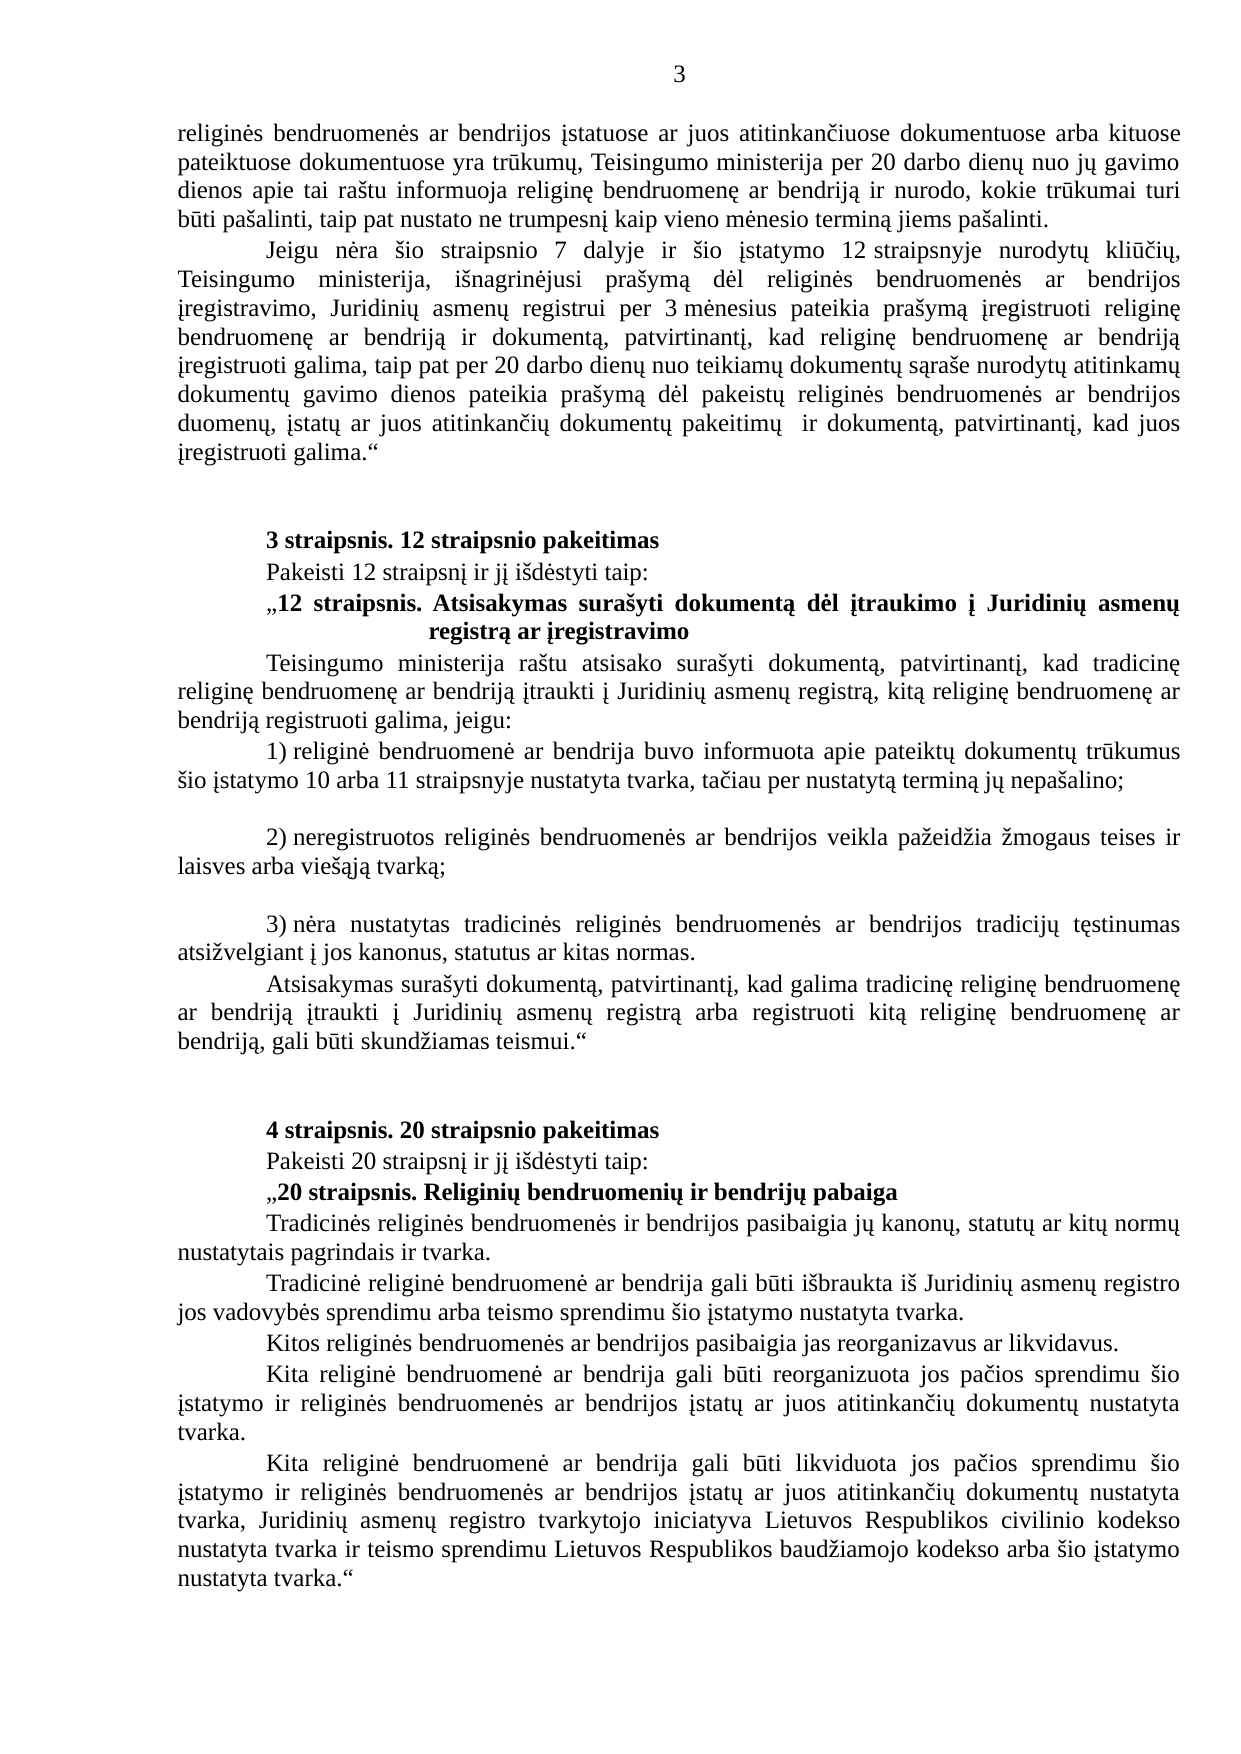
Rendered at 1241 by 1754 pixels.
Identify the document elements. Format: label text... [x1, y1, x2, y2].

text 2) neregistruotos religinės bendruomenės ar bendrijos veikla pažeidžia žmogaus teises ir laisves arba viešąją tvarką; [177, 822, 1181, 880]
text Kita religinė bendruomenė ar bendrija gali būti reorganizuota jos pačios sprendimu šio įstatymo ir religinės bendruomenės ar bendrijos įstatų ar juos atitinkančių dokumentų nustatyta tvarka. [177, 1359, 1181, 1445]
text „12 straipsnis. Atsisakymas surašyti dokumentą dėl įtraukimo į Juridinių asmenų registrą ar įregistravimo [266, 588, 1181, 645]
text 1) religinė bendruomenė ar bendrija buvo informuota apie pateiktų dokumentų trūkumus šio įstatymo 10 arba 11 straipsnyje nustatyta tvarka, tačiau per nustatytą terminą jų nepašalino; [177, 736, 1181, 794]
text Tradicinės religinės bendruomenės ir bendrijos pasibaigia jų kanonų, statutų ar kitų normų nustatytais pagrindais ir tvarka. [177, 1208, 1181, 1266]
text Kita religinė bendruomenė ar bendrija gali būti likviduota jos pačios sprendimu šio įstatymo ir religinės bendruomenės ar bendrijos įstatų ar juos atitinkančių dokumentų nustatyta tvarka, Juridinių asmenų registro tvarkytojo iniciatyva Lietuvos Respublikos civilinio kodekso nustatyta tvarka ir teismo sprendimu Lietuvos Respublikos baudžiamojo kodekso arba šio įstatymo nustatyta tvarka.“ [177, 1448, 1181, 1592]
text 3 straipsnis. 12 straipsnio pakeitimas [177, 525, 1181, 554]
text Pakeisti 20 straipsnį ir jį išdėstyti taip: [177, 1146, 1181, 1175]
text Atsisakymas surašyti dokumentą, patvirtinantį, kad galima tradicinę religinę bendruomenę ar bendriją įtraukti į Juridinių asmenų registrą arba registruoti kitą religinę bendruomenę ar bendriją, gali būti skundžiamas teismui.“ [177, 969, 1181, 1055]
text Kitos religinės bendruomenės ar bendrijos pasibaigia jas reorganizavus ar likvidavus. [177, 1328, 1181, 1357]
text Teisingumo ministerija raštu atsisako surašyti dokumentą, patvirtinantį, kad tradicinę religinę bendruomenę ar bendriją įtraukti į Juridinių asmenų registrą, kitą religinę bendruomenę ar bendriją registruoti galima, jeigu: [177, 648, 1181, 734]
text Tradicinė religinė bendruomenė ar bendrija gali būti išbraukta iš Juridinių asmenų registro jos vadovybės sprendimu arba teismo sprendimu šio įstatymo nustatyta tvarka. [177, 1268, 1181, 1326]
text 3) nėra nustatytas tradicinės religinės bendruomenės ar bendrijos tradicijų tęstinumas atsižvelgiant į jos kanonus, statutus ar kitas normas. [177, 909, 1181, 966]
text Jeigu nėra šio straipsnio 7 dalyje ir šio įstatymo 12 straipsnyje nurodytų kliūčių, Teisingumo ministerija, išnagrinėjusi prašymą dėl religinės bendruomenės ar bendrijos įregistravimo, Juridinių asmenų registrui per 3 mėnesius pateikia prašymą įregistruoti religinę bendruomenę ar bendriją ir dokumentą, patvirtinantį, kad religinę bendruomenę ar bendriją įregistruoti galima, taip pat per 20 darbo dienų nuo teikiamų dokumentų sąraše nurodytų atitinkamų dokumentų gavimo dienos pateikia prašymą dėl pakeistų religinės bendruomenės ar bendrijos duomenų, įstatų ar juos atitinkančių dokumentų pakeitimų ir dokumentą, patvirtinantį, kad juos įregistruoti galima.“ [177, 236, 1181, 466]
text „20 straipsnis. Religinių bendruomenių ir bendrijų pabaiga [266, 1177, 1181, 1206]
text 4 straipsnis. 20 straipsnio pakeitimas [177, 1115, 1181, 1143]
text Pakeisti 12 straipsnį ir jį išdėstyti taip: [177, 557, 1181, 585]
text religinės bendruomenės ar bendrijos įstatuose ar juos atitinkančiuose dokumentuose arba kituose pateiktuose dokumentuose yra trūkumų, Teisingumo ministerija per 20 darbo dienų nuo jų gavimo dienos apie tai raštu informuoja religinę bendruomenę ar bendriją ir nurodo, kokie trūkumai turi būti pašalinti, taip pat nustato ne trumpesnį kaip vieno mėnesio terminą jiems pašalinti. [177, 118, 1181, 233]
